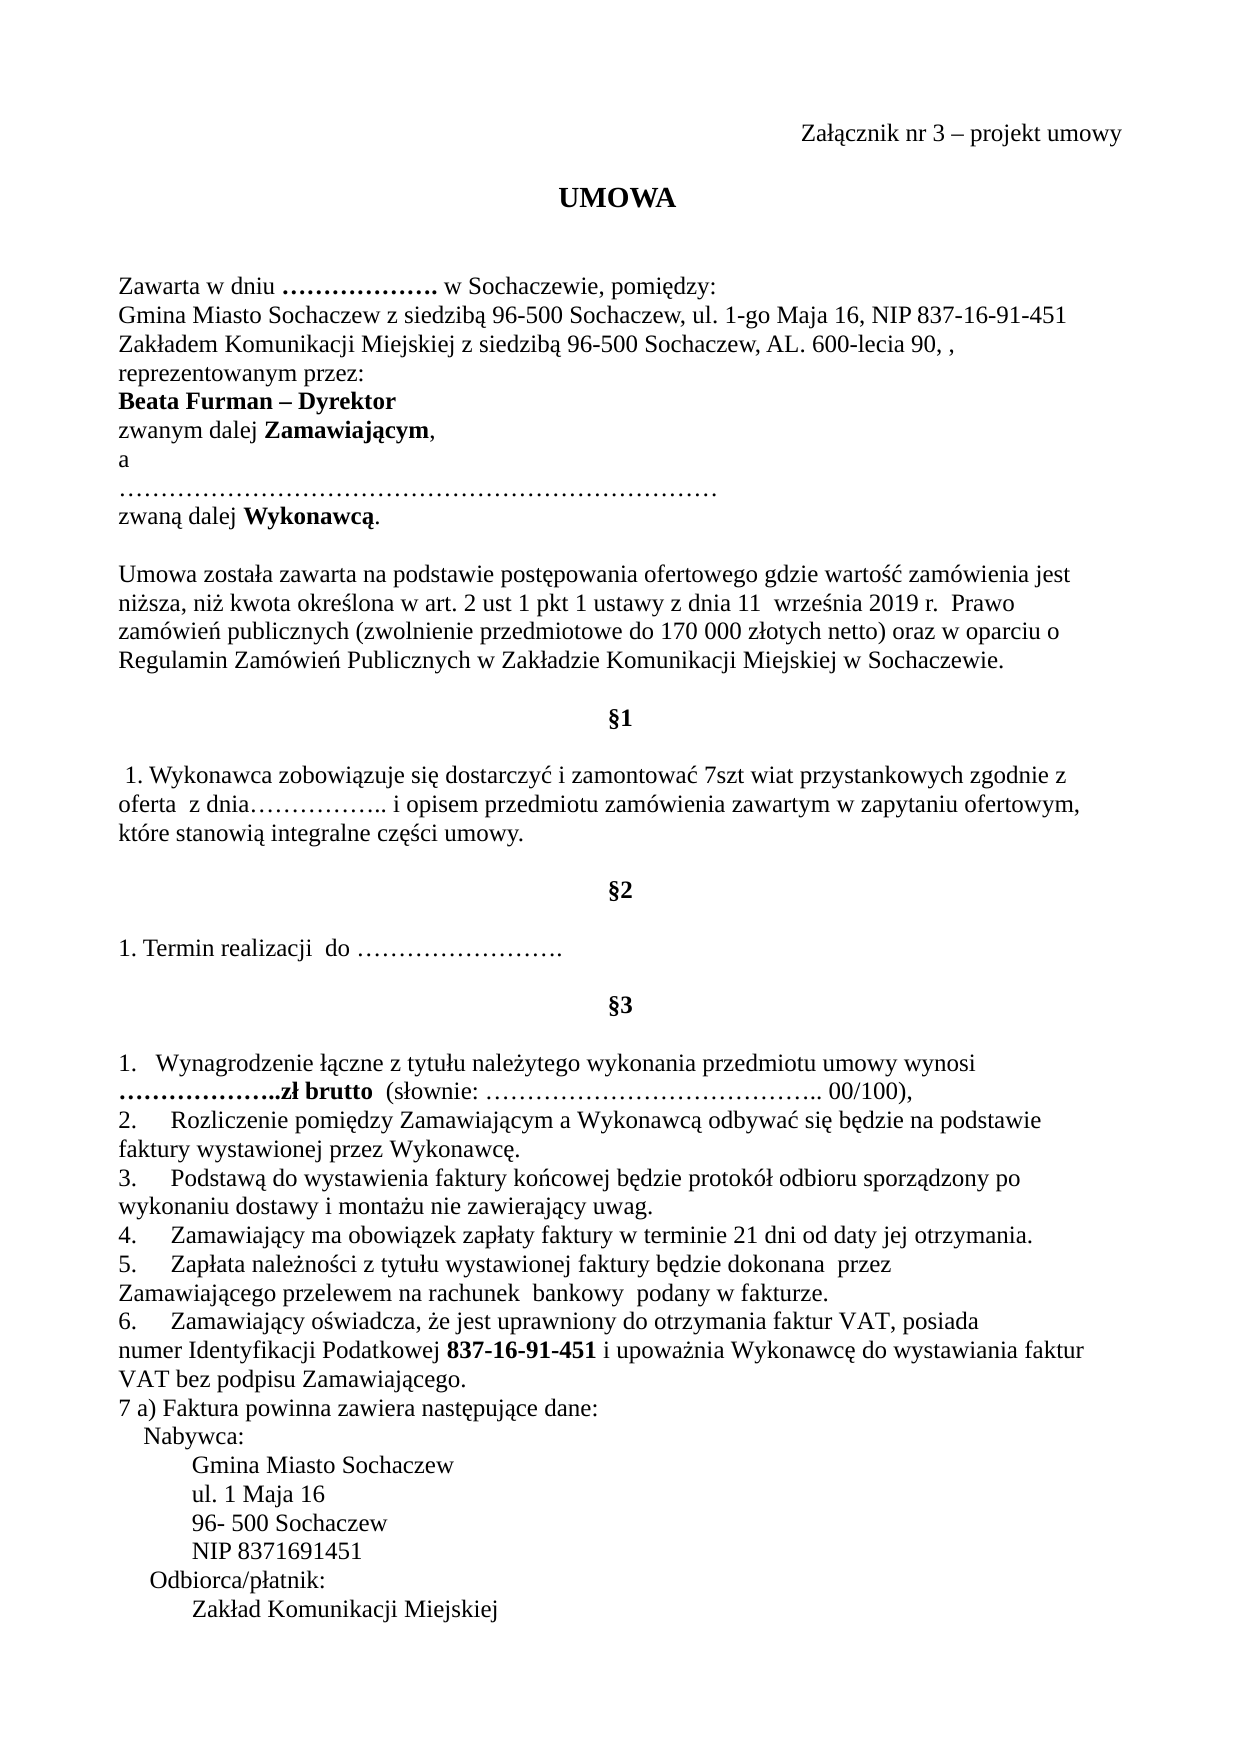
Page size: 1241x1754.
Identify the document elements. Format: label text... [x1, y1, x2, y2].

list Wynagrodzenie łączne z tytułu należytego wykonania przedmiotu umowy wynosi [118, 1048, 1122, 1076]
text Gmina Miasto Sochaczew z siedzibą 96-500 Sochaczew, ul. 1-go Maja 16, NIP 837-16-91-451 [118, 300, 1122, 329]
text ……………………………………………………………… [118, 473, 1122, 501]
text 1. Wykonawca zobowiązuje się dostarczyć i zamontować 7szt wiat przystankowych zgodnie z oferta z dnia…………….. i opisem przedmiotu zamówienia zawartym w zapytaniu ofertowym, które stanowią integralne części umowy. [118, 760, 1122, 846]
text 7 a) Faktura powinna zawiera następujące dane: [118, 1393, 1122, 1421]
text NIP 8371691451 [118, 1536, 1122, 1565]
list Zapłata należności z tytułu wystawionej faktury będzie dokonana przez [118, 1249, 1122, 1278]
text Nabywca: [118, 1421, 1122, 1450]
list Zamawiający oświadcza, że jest uprawniony do otrzymania faktur VAT, posiada [118, 1306, 1122, 1335]
text zwaną dalej Wykonawcą. [118, 501, 1122, 530]
text §1 [118, 703, 1122, 731]
text Odbiorca/płatnik: [118, 1565, 1122, 1594]
text Beata Furman – Dyrektor [118, 386, 1122, 415]
text Zamawiającego przelewem na rachunek bankowy podany w fakturze. [118, 1278, 1122, 1306]
text Umowa została zawarta na podstawie postępowania ofertowego gdzie wartość zamówienia jest niższa, niż kwota określona w art. 2 ust 1 pkt 1 ustawy z dnia 11 września 2019 r. Prawo zamówień publicznych (zwolnienie przedmiotowe do 170 000 złotych netto) oraz w oparciu o Regulamin Zamówień Publicznych w Zakładzie Komunikacji Miejskiej w Sochaczewie. [118, 559, 1122, 674]
text 96- 500 Sochaczew [118, 1508, 1122, 1536]
text ul. 1 Maja 16 [118, 1479, 1122, 1508]
list Zamawiający ma obowiązek zapłaty faktury w terminie 21 dni od daty jej otrzymania. [118, 1220, 1122, 1249]
text Gmina Miasto Sochaczew [118, 1450, 1122, 1479]
text Zakład Komunikacji Miejskiej [118, 1594, 1122, 1623]
list Rozliczenie pomiędzy Zamawiającym a Wykonawcą odbywać się będzie na podstawie faktury wystawionej przez Wykonawcę. [118, 1105, 1122, 1163]
list Podstawą do wystawienia faktury końcowej będzie protokół odbioru sporządzony po wykonaniu dostawy i montażu nie zawierający uwag. [118, 1163, 1122, 1220]
text a [118, 444, 1122, 473]
text numer Identyfikacji Podatkowej 837-16-91-451 i upoważnia Wykonawcę do wystawiania faktur VAT bez podpisu Zamawiającego. [118, 1335, 1122, 1393]
text §3 [118, 990, 1122, 1019]
text UMOWA [118, 180, 1122, 214]
text zwanym dalej Zamawiającym, [118, 415, 1122, 444]
text Załącznik nr 3 – projekt umowy [118, 118, 1122, 147]
text ………………..zł brutto (słownie: ………………………………….. 00/100), [118, 1076, 1122, 1105]
text Zakładem Komunikacji Miejskiej z siedzibą 96-500 Sochaczew, AL. 600-lecia 90, , reprezentowanym przez: [118, 329, 1122, 386]
text 1. Termin realizacji do ……………………. [118, 933, 1122, 961]
text Zawarta w dniu ………………. w Sochaczewie, pomiędzy: [118, 271, 1122, 300]
text §2 [118, 875, 1122, 904]
